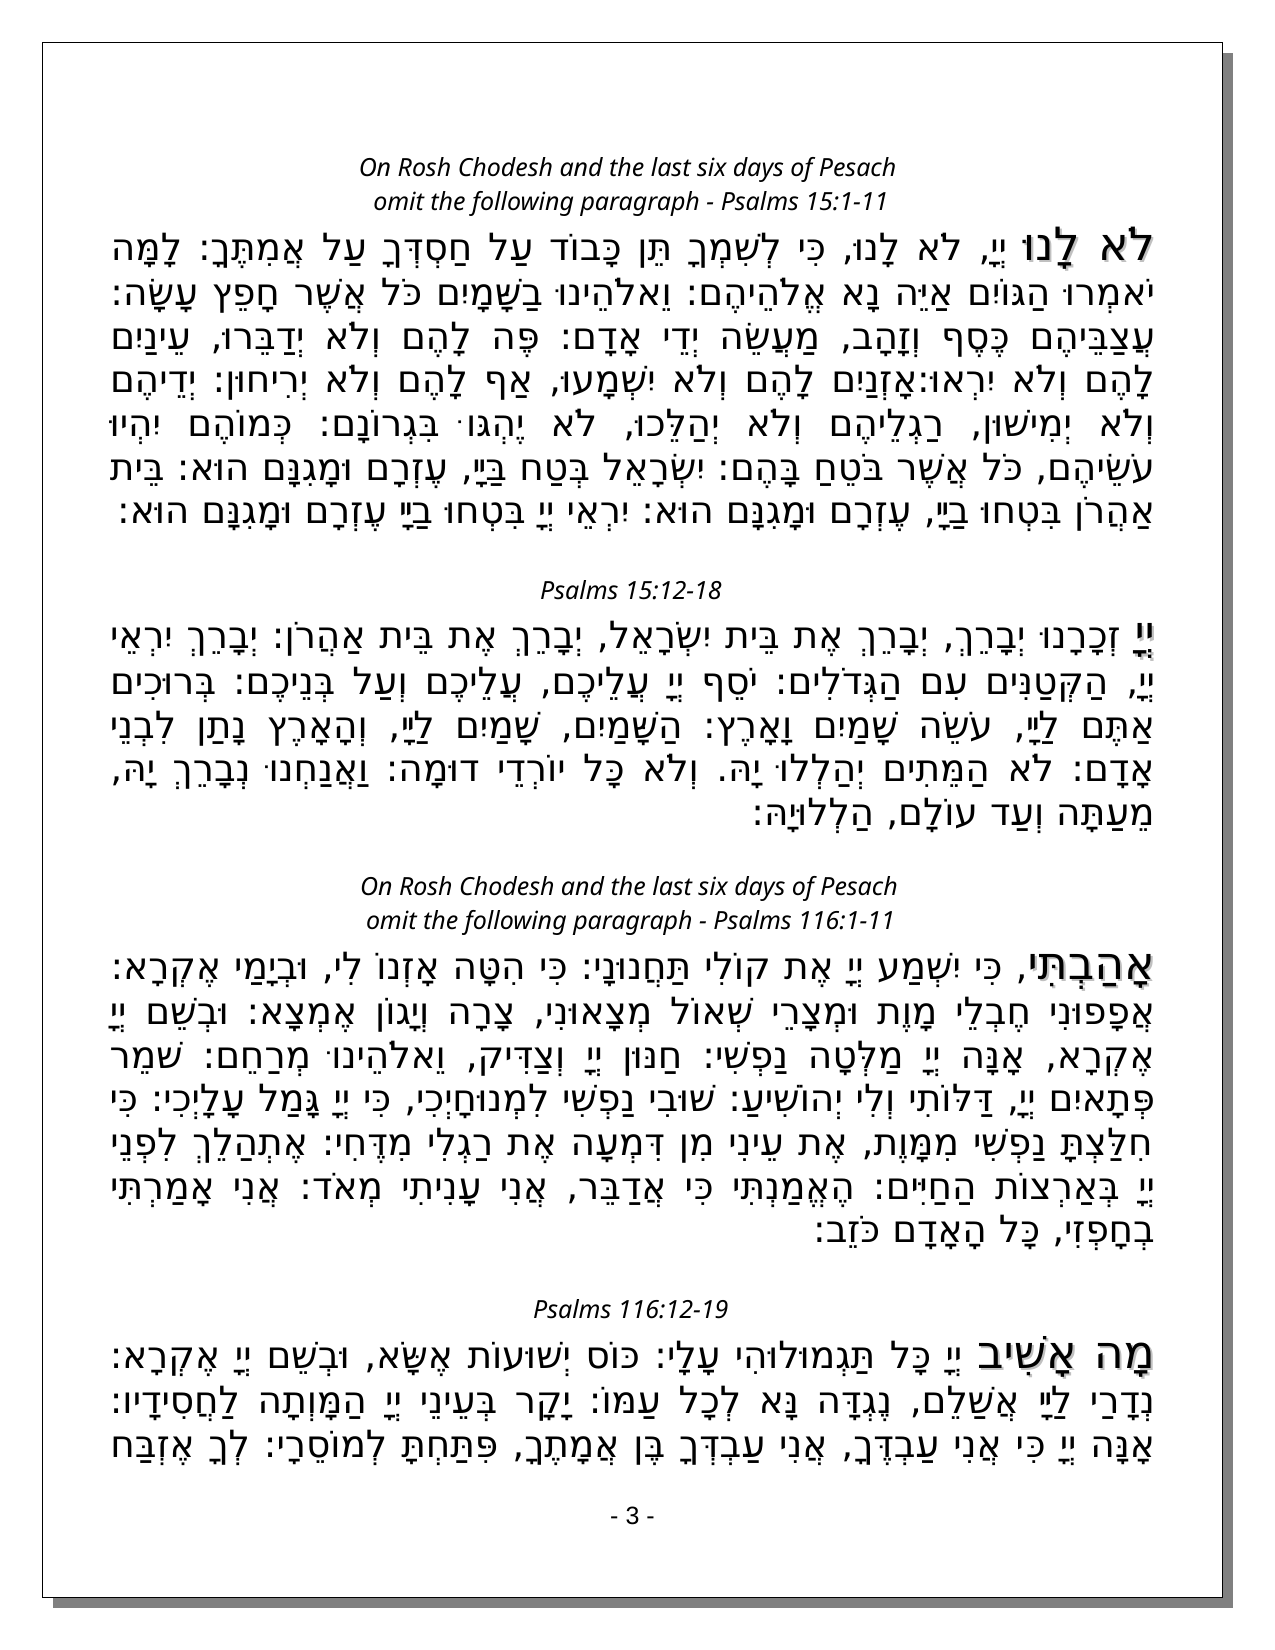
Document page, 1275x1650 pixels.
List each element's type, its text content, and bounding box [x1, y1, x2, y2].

text On Rosh Chodesh and the last six days of Pesach [109, 149, 1155, 183]
text On Rosh Chodesh and the last six days of Pesach [109, 868, 1155, 902]
text Psalms 15:12-18 [109, 572, 1155, 606]
text omit the following paragraph - Psalms 15:1-11 [109, 183, 1155, 217]
text omit the following paragraph - Psalms 116:1-11 [109, 902, 1155, 936]
text אָהַבְתִּי, כִּי יִשְׁמַע יְיָ אֶת קוֹלִי תַּחֲנוּנָי: כִּי הִטָּה אָזְנוֹ לִי, וּבְיָמַי אֶקְרָא: אֲפָפוּנִי חֶבְלֵי מָוֶת וּמְצָרֵי שְׁאוֹל מְצָאוּנִי, צָרָה וְיָגוֹן אֶמְצָא: וּבְשֵׁם יְיָ אֶקְרָא, אָנָּה יְיָ מַלְּטָה נַפְשִׁי: חַנּוּן יְיָ וְצַדִּיק, וֵאלֹהֵינוּ מְרַחֵם: שׁמֵר פְּתָאיִם יְיָ, דַּלּוֹתִי וְלִי יְהוֹשִׁיעַ: שׁוּבִי נַפְשִׁי לִמְנוּחָיְכִי, כִּי יְיָ גָּמַל עָלָיְכִי: כִּי חִלַּצְתָּ נַפְשִׁי מִמָּוֶת, אֶת עֵינִי מִן דִּמְעָה אֶת רַגְלִי מִדֶּחִי: אֶתְהַלֵךְ לִפְנֵי יְיָ בְּאַרְצוֹת הַחַיִּים: הֶאֱמַנְתִּי כִּי אֲדַבֵּר, אֲנִי עָנִיתִי מְאֹד: אֲנִי אָמַרְתִּי בְחָפְזִי, כָּל הָאָדָם כֹּזֵב: [109, 936, 1155, 1252]
text מָה אָשִׁיב יְיָ כָּל תַּגְמוּלוּהִי עָלָי: כּוֹס יְשׁוּעוֹת אֶשָֹּא, וּבְשֵׁם יְיָ אֶקְרָא: נְדָרַי לַײָ אֲשַׁלֵם, נֶגְדָּה נָּא לְכָל עַמּוֹ: יָקָר בְּעֵינֵי יְיָ הַמָּוְתָה לַחֲסִידָיו: אָנָּה יְיָ כִּי אֲנִי עַבְדֶּךָ, אֲנִי עַבְדְּךָ בֶּן אֲמָתֶךָ, פִּתַּחְתָּ לְמוֹסֵרָי: לְךָ אֶזְבַּח [109, 1325, 1155, 1466]
text לֹא לָנוּ יְיָ, לֹא לָנוּ, כִּי לְשִׁמְךָ תֵּן כָּבוֹד עַל חַסְדְּךָ עַל אֲמִתֶּךָ: לָמָּה יֹאמְרוּ הַגּוֹיִם אַיֵּה נָא אֱלֹהֵיהֶם: וֵאלֹהֵינוּ בַשָּׁמָיִם כֹּל אֲשֶׁר חָפֵץ עָשָׂה: עֲ‍צַבֵּיהֶם כֶּסֶף וְזָהָב, מַעֲשֵׂה יְדֵי אָדָם: פֶּה לָהֶם וְלֹא יְדַבֵּרוּ, עֵינַיִם לָהֶם וְלֹא יִרְאוּ:אָזְנַיִם לָהֶם וְלֹא יִשְׁמָעוּ, אַף לָהֶם וְלֹא יְרִיחוּן: יְדֵיהֶם וְלֹא יְמִישׁוּן, רַגְלֵיהֶם וְלֹא יְהַלֵּכוּ, לֹא יֶהְגּוּ בִּגְרוֹנָם: כְּמוֹהֶם יִהְיוּ עֹשֵׂיהֶם, כֹּל אֲשֶׁר בֹּטֵחַ בָּהֶם: יִשְׂרָאֵל בְּטַח בַּײָ, עֶזְרָם וּמָגִנָּם הוּא: בֵּית אַהֲרֹן בִּטְחוּ בַײָ, עֶזְרָם וּמָגִנָּם הוּא: יִרְאֵי יְיָ בִּטְחוּ בַײָ עֶזְרָם וּמָגִנָּם הוּא: [109, 217, 1155, 533]
text Psalms 116:12-19 [109, 1291, 1155, 1325]
text יְיָ זְכָרָנוּ יְבָרֵךְ, יְבָרֵךְ אֶת בֵּית יִשְֹרָאֵל, יְבָרֵךְ אֶת בֵּית אַהֲרֹן: יְבָרֵךְ יִרְאֵי יְיָ, הַקְּטַנִּים עִם הַגְּדֹלִים: יֹסֵף יְיָ עֲלֵיכֶם, עֲלֵיכֶם וְעַל בְּנֵיכֶם: בְּרוּכִים אַתֶּם לַײָ, עֹשֵֹה שָׁמַיִם וָאָרֶץ: הַשָּׁמַיִם, שָׁמַיִם לַײָ, וְהָאָרֶץ נָתַן לִבְנֵי אָדָם: לֹא הַמֵּתִים יְהַלְלוּ יָהּ. וְלֹא כָּל יוֹרְדֵי דוּמָה: וַאֲנַחְנוּ נְבָרֵךְ יָהּ, מֵעַתָּה וְעַד עוֹלָם, הַלְלוּיָהּ: [109, 606, 1155, 834]
